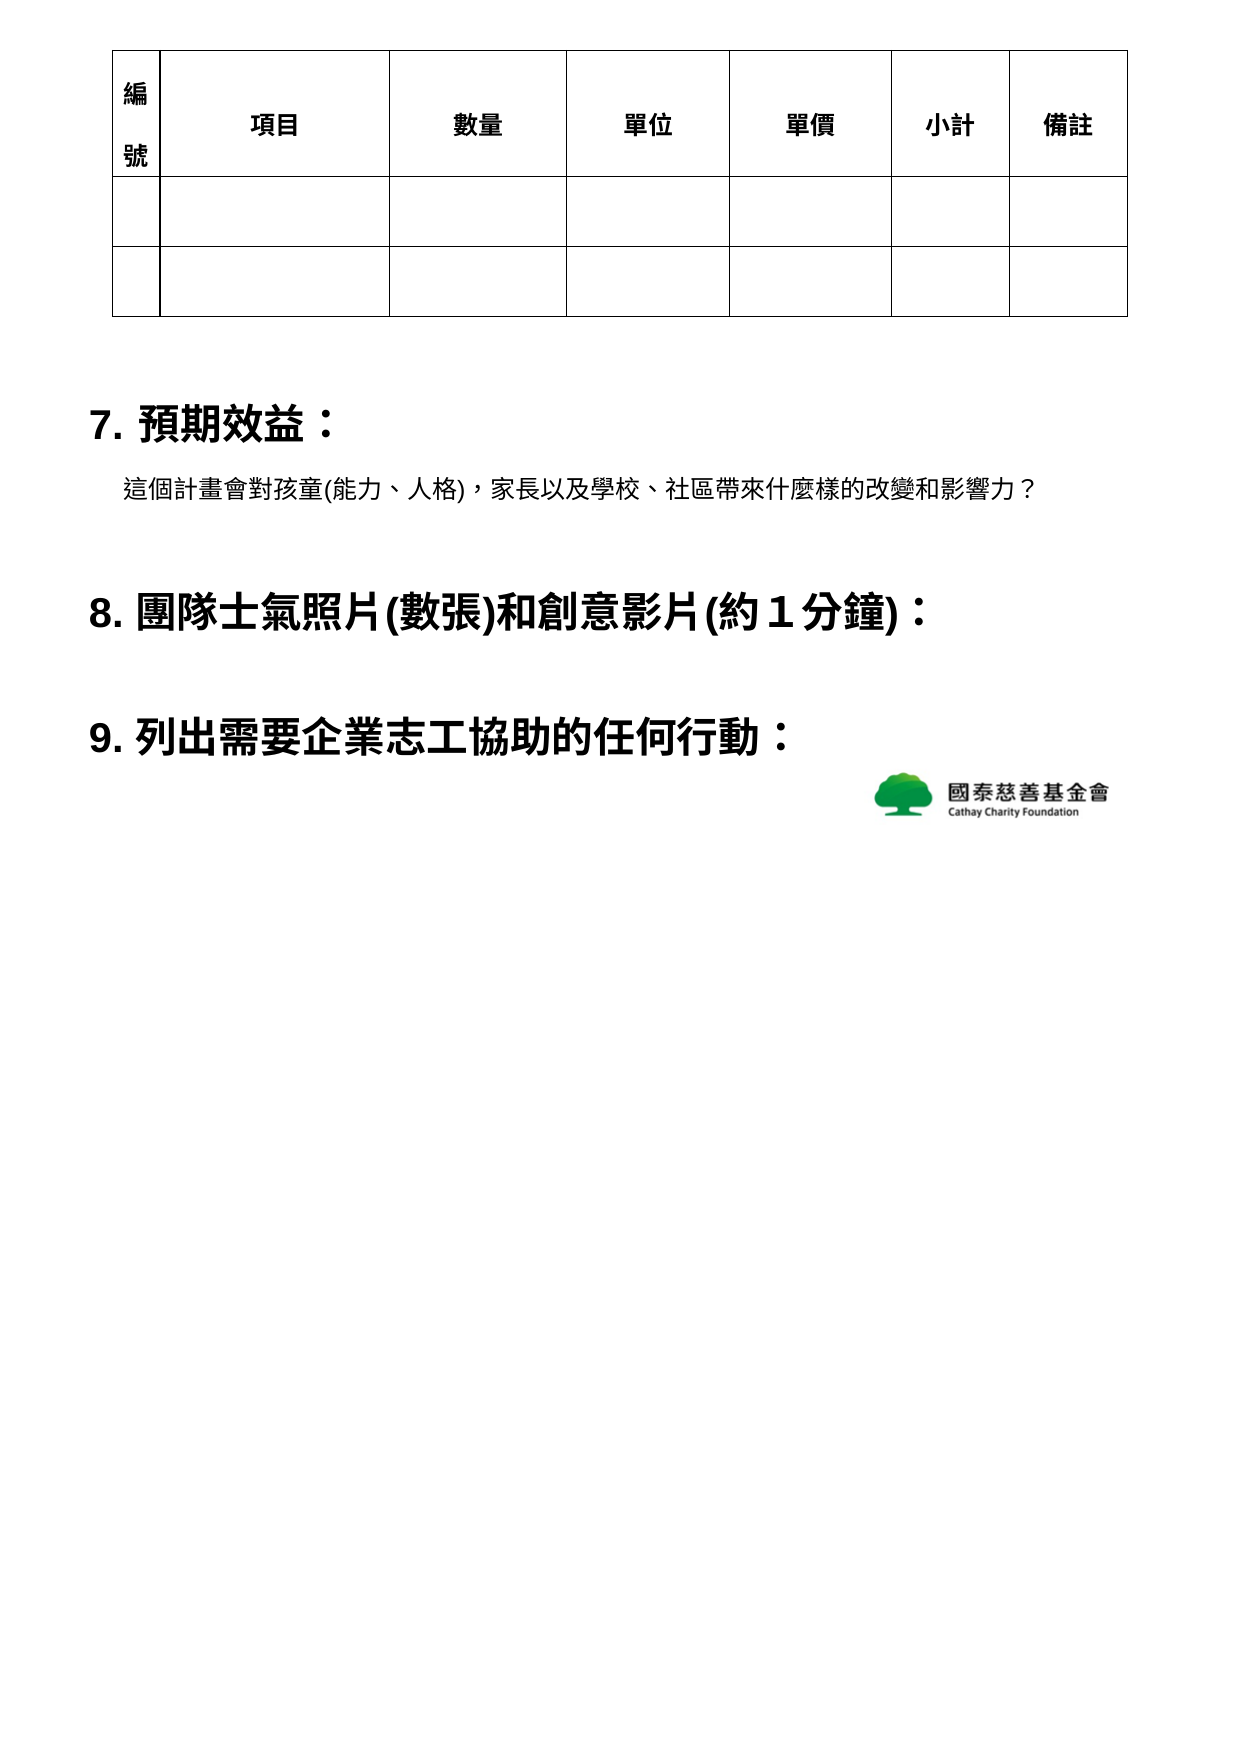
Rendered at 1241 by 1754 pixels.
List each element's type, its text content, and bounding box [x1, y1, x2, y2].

table_cell [113, 247, 159, 316]
table_cell [113, 177, 159, 246]
table_cell [730, 177, 891, 246]
table_header 單價 [730, 51, 891, 176]
table_cell [567, 247, 729, 316]
table_cell [390, 247, 566, 316]
text 9. 列出需要企業志工協助的任何行動： [89, 692, 1152, 755]
table_cell [567, 177, 729, 246]
table_header 項目 [161, 51, 389, 176]
table_header 編號 [113, 51, 159, 176]
table_cell [390, 177, 566, 246]
table_cell [730, 247, 891, 316]
table_cell [892, 177, 1009, 246]
table_header 單位 [567, 51, 729, 176]
text 8. 團隊士氣照片(數張)和創意影片(約１分鐘)： [89, 567, 1152, 630]
table_cell [892, 247, 1009, 316]
text 7. 預期效益： [89, 380, 1166, 442]
table_cell [161, 247, 389, 316]
table_header 小計 [892, 51, 1009, 176]
table_cell [1010, 177, 1127, 246]
table_header 數量 [390, 51, 566, 176]
table_cell [161, 177, 389, 246]
table_header 備註 [1010, 51, 1127, 176]
table_cell [1010, 247, 1127, 316]
text 這個計畫會對孩童(能力、人格)，家長以及學校、社區帶來什麼樣的改變和影響力？ [89, 442, 1166, 505]
